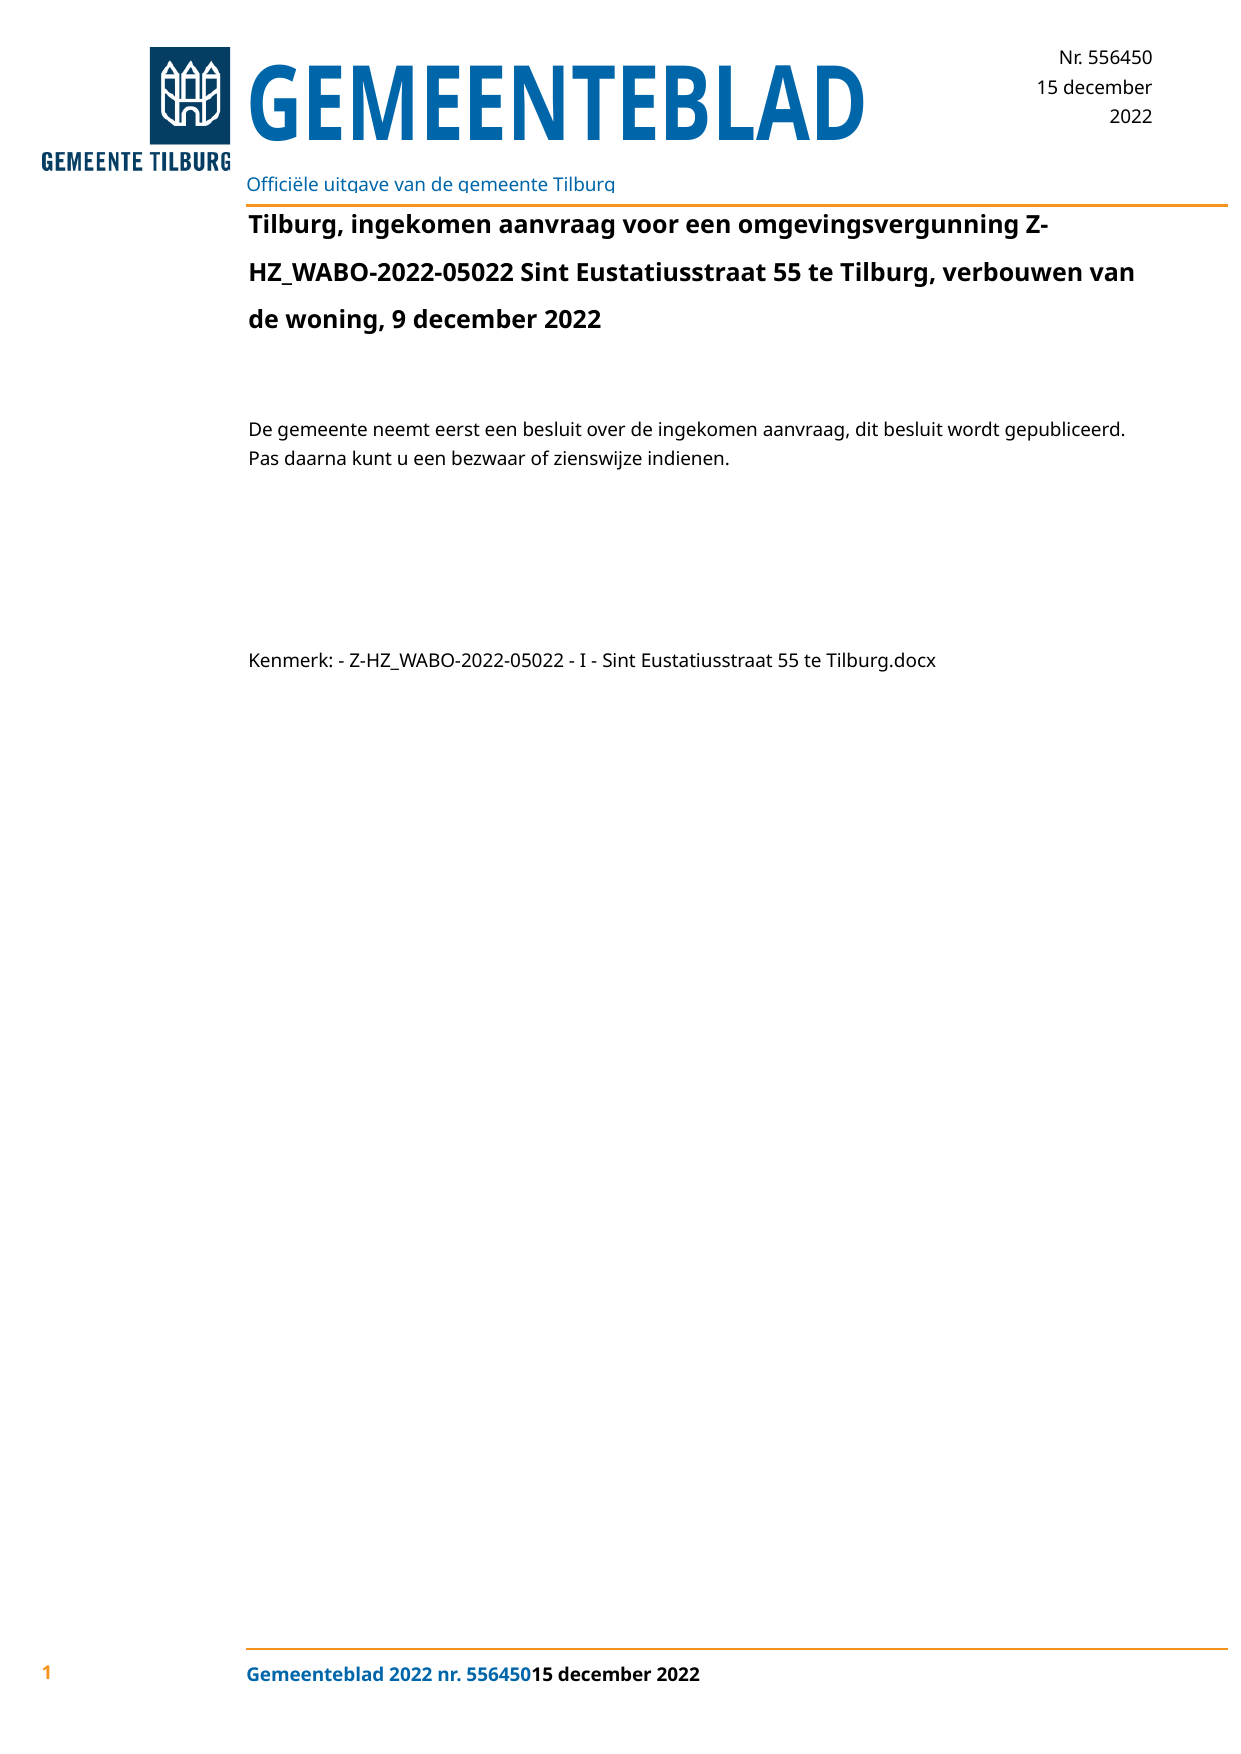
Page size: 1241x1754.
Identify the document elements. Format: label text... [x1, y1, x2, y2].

picture [41, 47, 231, 172]
text De gemeente neemt eerst een besluit over de ingekomen aanvraag, dit besluit wordt gepubliceerd. Pas daarna kunt u een bezwaar of zienswijze indienen. [248, 416, 1152, 471]
text Tilburg, ingekomen aanvraag voor een omgevingsvergunning Z-HZ_WABO-2022-05022 Sint Eustatiusstraat 55 te Tilburg, verbouwen van de woning, 9 december 2022 [248, 207, 1152, 336]
text Kenmerk: - Z-HZ_WABO-2022-05022 - I - Sint Eustatiusstraat 55 te Tilburg.docx [248, 647, 1152, 673]
